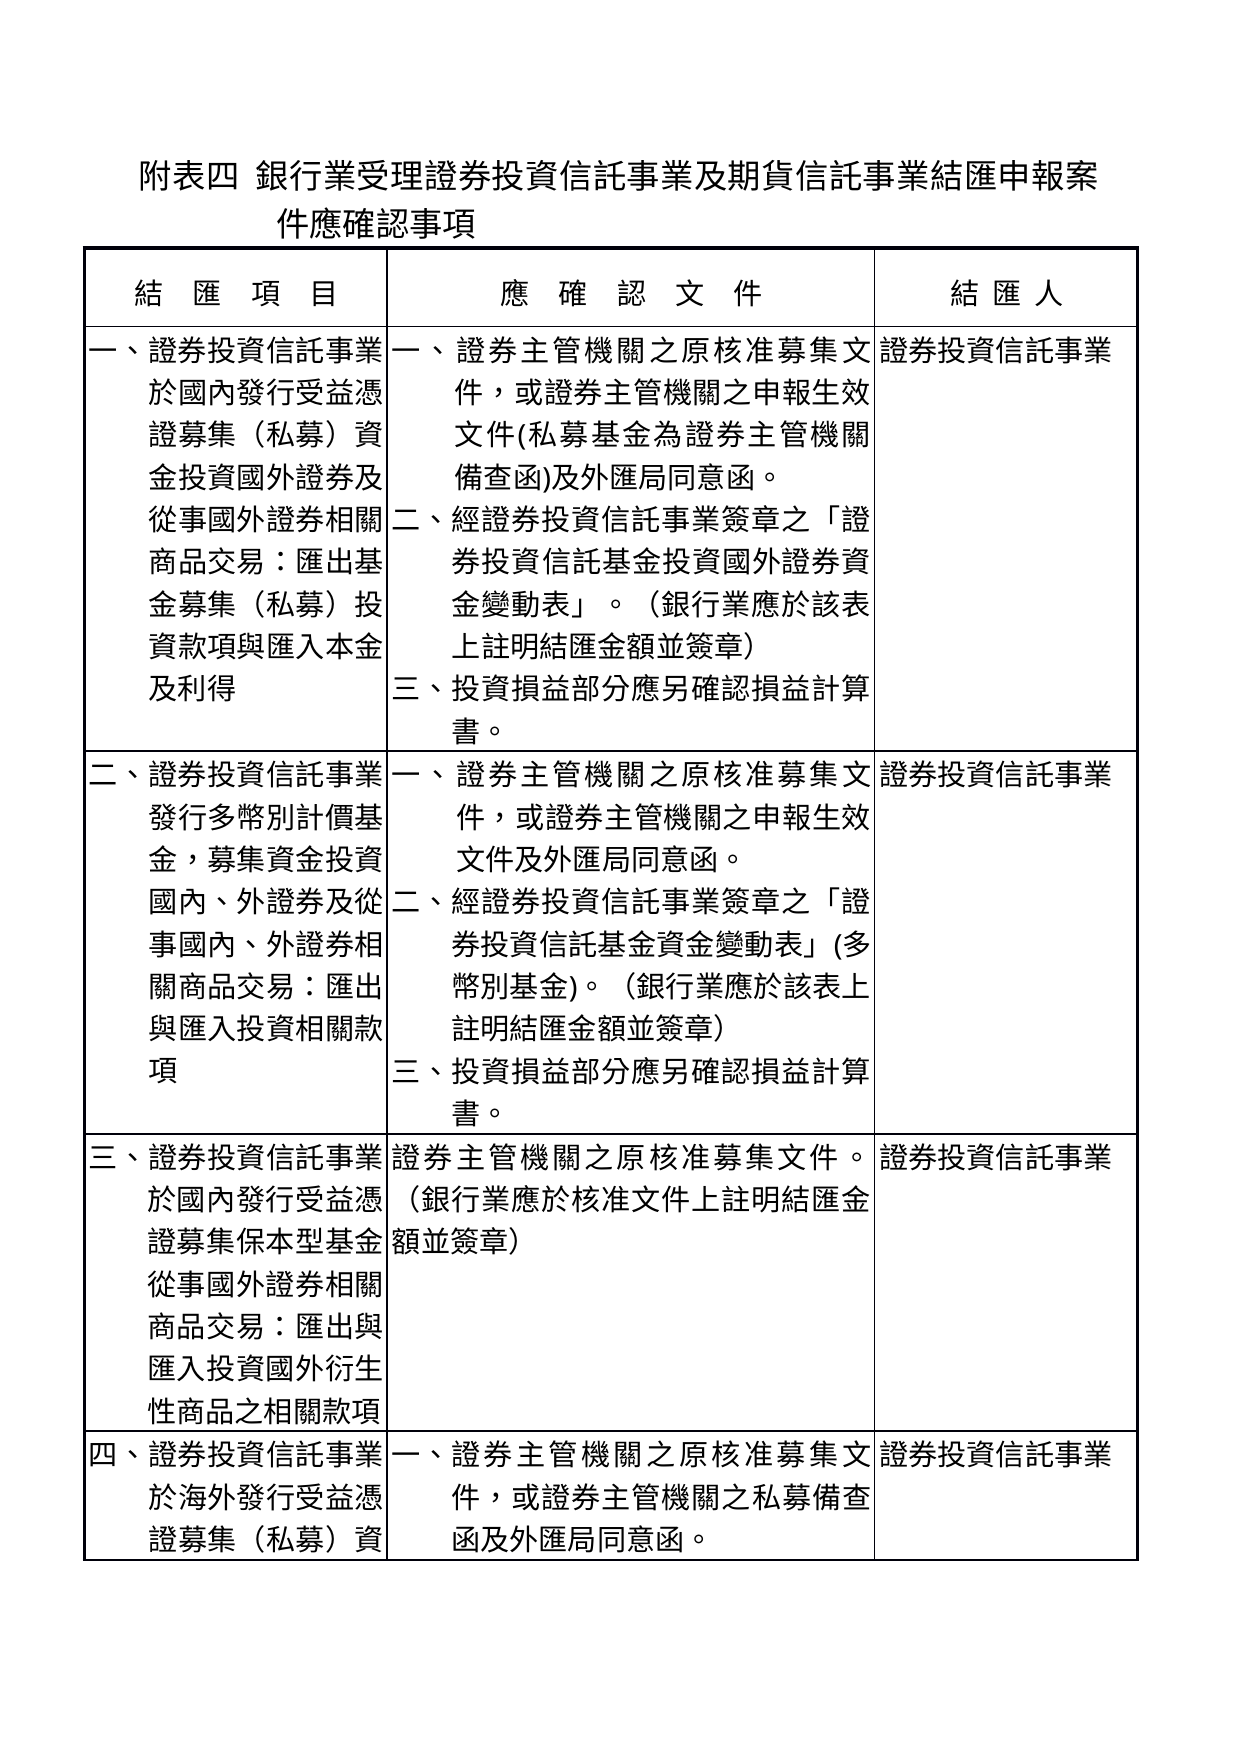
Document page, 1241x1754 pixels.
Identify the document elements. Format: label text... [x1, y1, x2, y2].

table_cell 一、證券主管機關之原核准募集文件，或證券主管機關之申報生效文件(私募基金為證券主管機關 備查函)及外匯局同意函。 二、經證券投資信託事業簽章之「證券投資信託基金投資國外證券資金變動表」。（銀行業應於該表上註明結匯金額並簽章） 三、投資損益部分應另確認損益計算書。 [388, 327, 874, 750]
table_cell 證券投資信託事業 [875, 1135, 1136, 1430]
table_header 結 匯 項 目 [86, 250, 386, 326]
table_header 結 匯 人 [875, 250, 1136, 326]
table_cell 證券投資信託事業 [875, 327, 1136, 750]
table_cell 證券投資信託事業 [875, 752, 1136, 1133]
table_cell 證券投資信託事業 [875, 1432, 1136, 1559]
table_cell 二、證券投資信託事業發行多幣別計價基金，募集資金投資國內、外證券及從事國內、外證券相關商品交易：匯出與匯入投資相關款項 [86, 752, 386, 1133]
table_cell 證券主管機關之原核准募集文件，或證券主管機關之私募備查函及外匯局同意函。 經證券投資信託事業簽章之「證券投資信託基金投資國內證券資金變動表」。（銀行業應於該表上註明結匯金額並簽章） 收益部分應另確認收益分配計 算書。 [388, 1432, 874, 1559]
table_cell 證券主管機關之原核准募集文件。（銀行業應於核准文件上註明結匯金額並簽章） [388, 1135, 874, 1430]
table_cell 四、證券投資信託事業於海外發行受益憑證募集（私募）資 [86, 1432, 386, 1559]
table_cell 三、證券投資信託事業於國內發行受益憑證募集保本型基金從事國外證券相關商品交易：匯出與匯入投資國外衍生性商品之相關款項 [86, 1135, 386, 1430]
table_header 應 確 認 文 件 [388, 250, 874, 326]
table_cell 一、證券主管機關之原核准募集文件，或證券主管機關之申報生效文件及外匯局同意函。 二、經證券投資信託事業簽章之「證券投資信託基金資金變動表」(多幣別基金)。（銀行業應於該表上註明結匯金額並簽章） 三、投資損益部分應另確認損益計算書。 [388, 752, 874, 1133]
text 附表四 銀行業受理證券投資信託事業及期貨信託事業結匯申報案件應確認事項 [139, 150, 1101, 246]
table_cell 一、證券投資信託事業於國內發行受益憑證募集（私募）資金投資國外證券及從事國外證券相關商品交易：匯出基金募集（私募）投資款項與匯入本金及利得 [86, 327, 386, 750]
